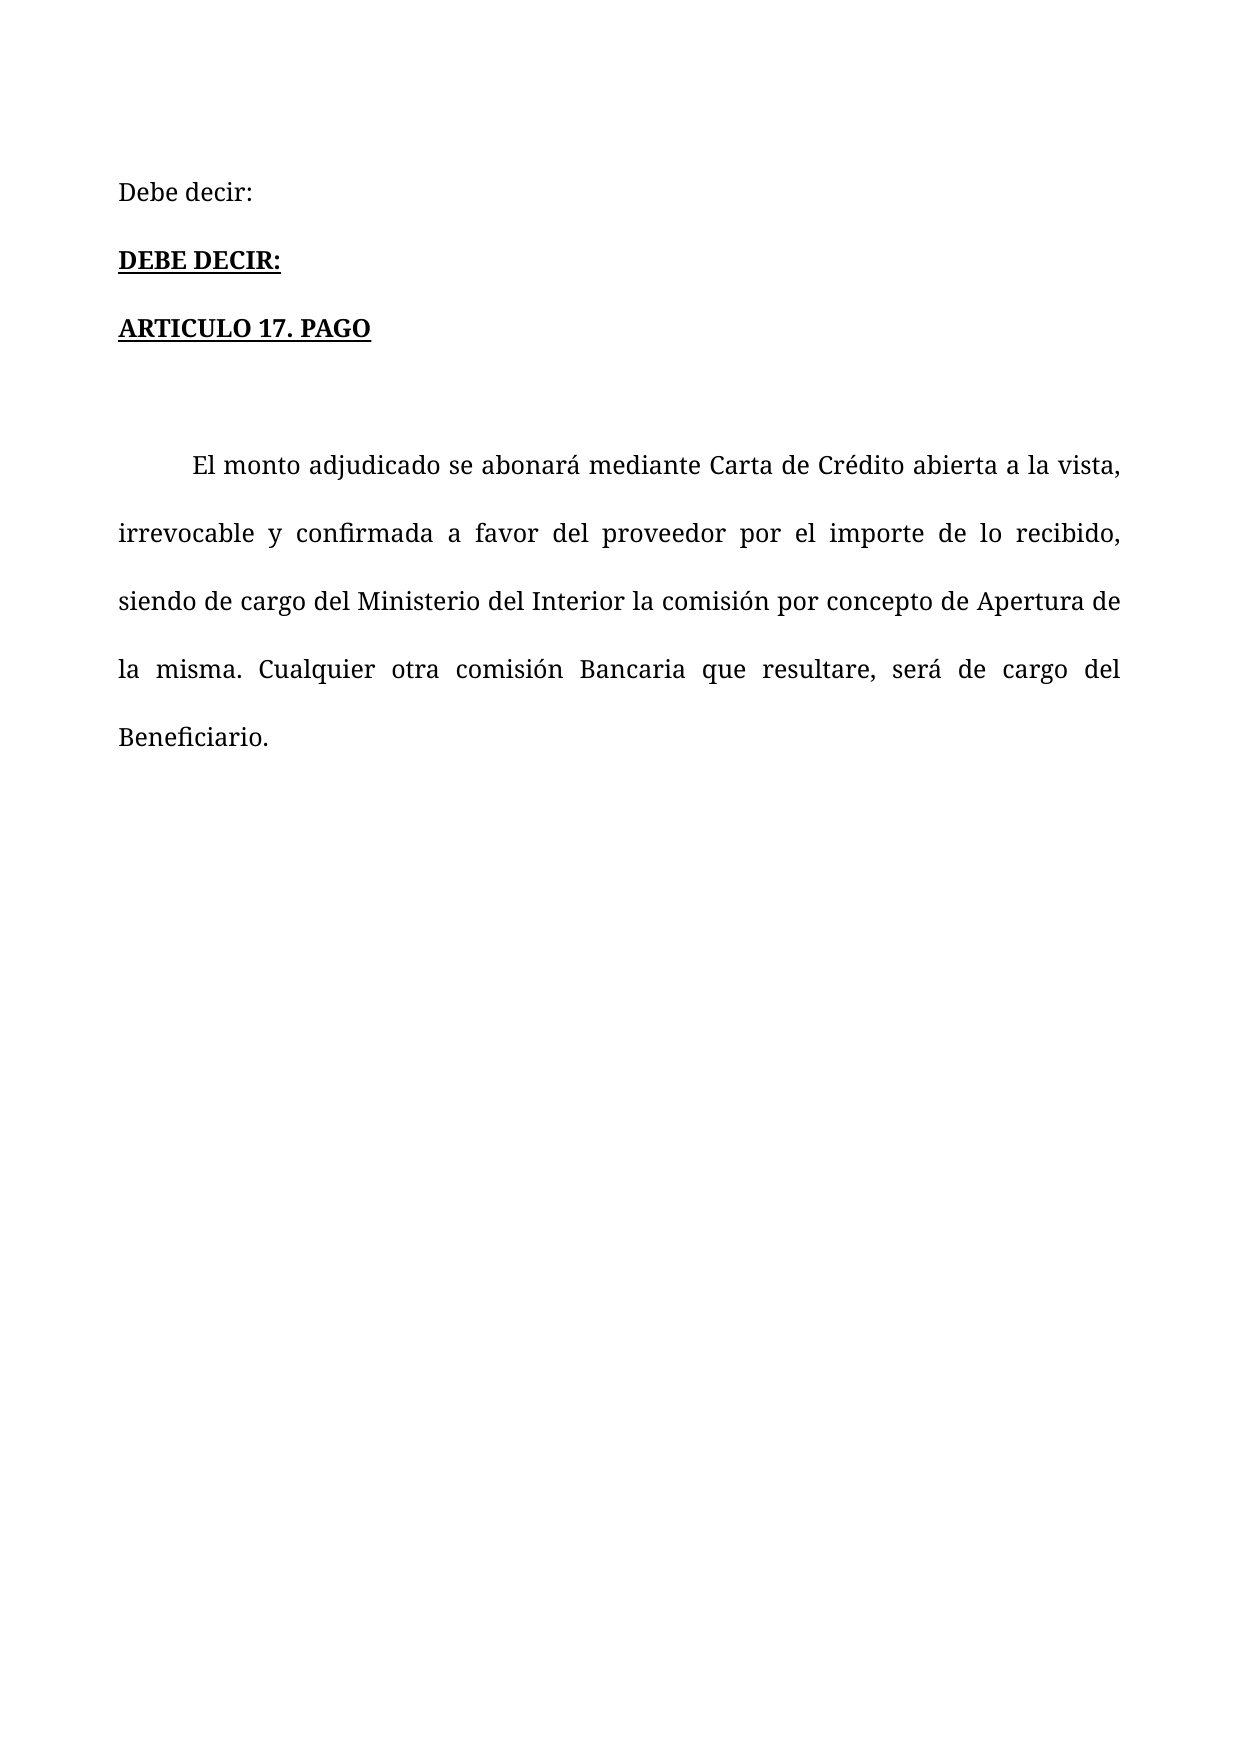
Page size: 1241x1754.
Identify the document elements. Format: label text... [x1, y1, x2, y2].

text El monto adjudicado se abonará mediante Carta de Crédito abierta a la vista, irrevocable y confirmada a favor del proveedor por el importe de lo recibido, siendo de cargo del Ministerio del Interior la comisión por concepto de Apertura de la misma. Cualquier otra comisión Bancaria que resultare, será de cargo del Beneficiario. [118, 447, 1122, 754]
text ARTICULO 17. PAGO [118, 311, 1122, 345]
text Debe decir: [118, 175, 1122, 209]
text DEBE DECIR: [118, 243, 1122, 277]
